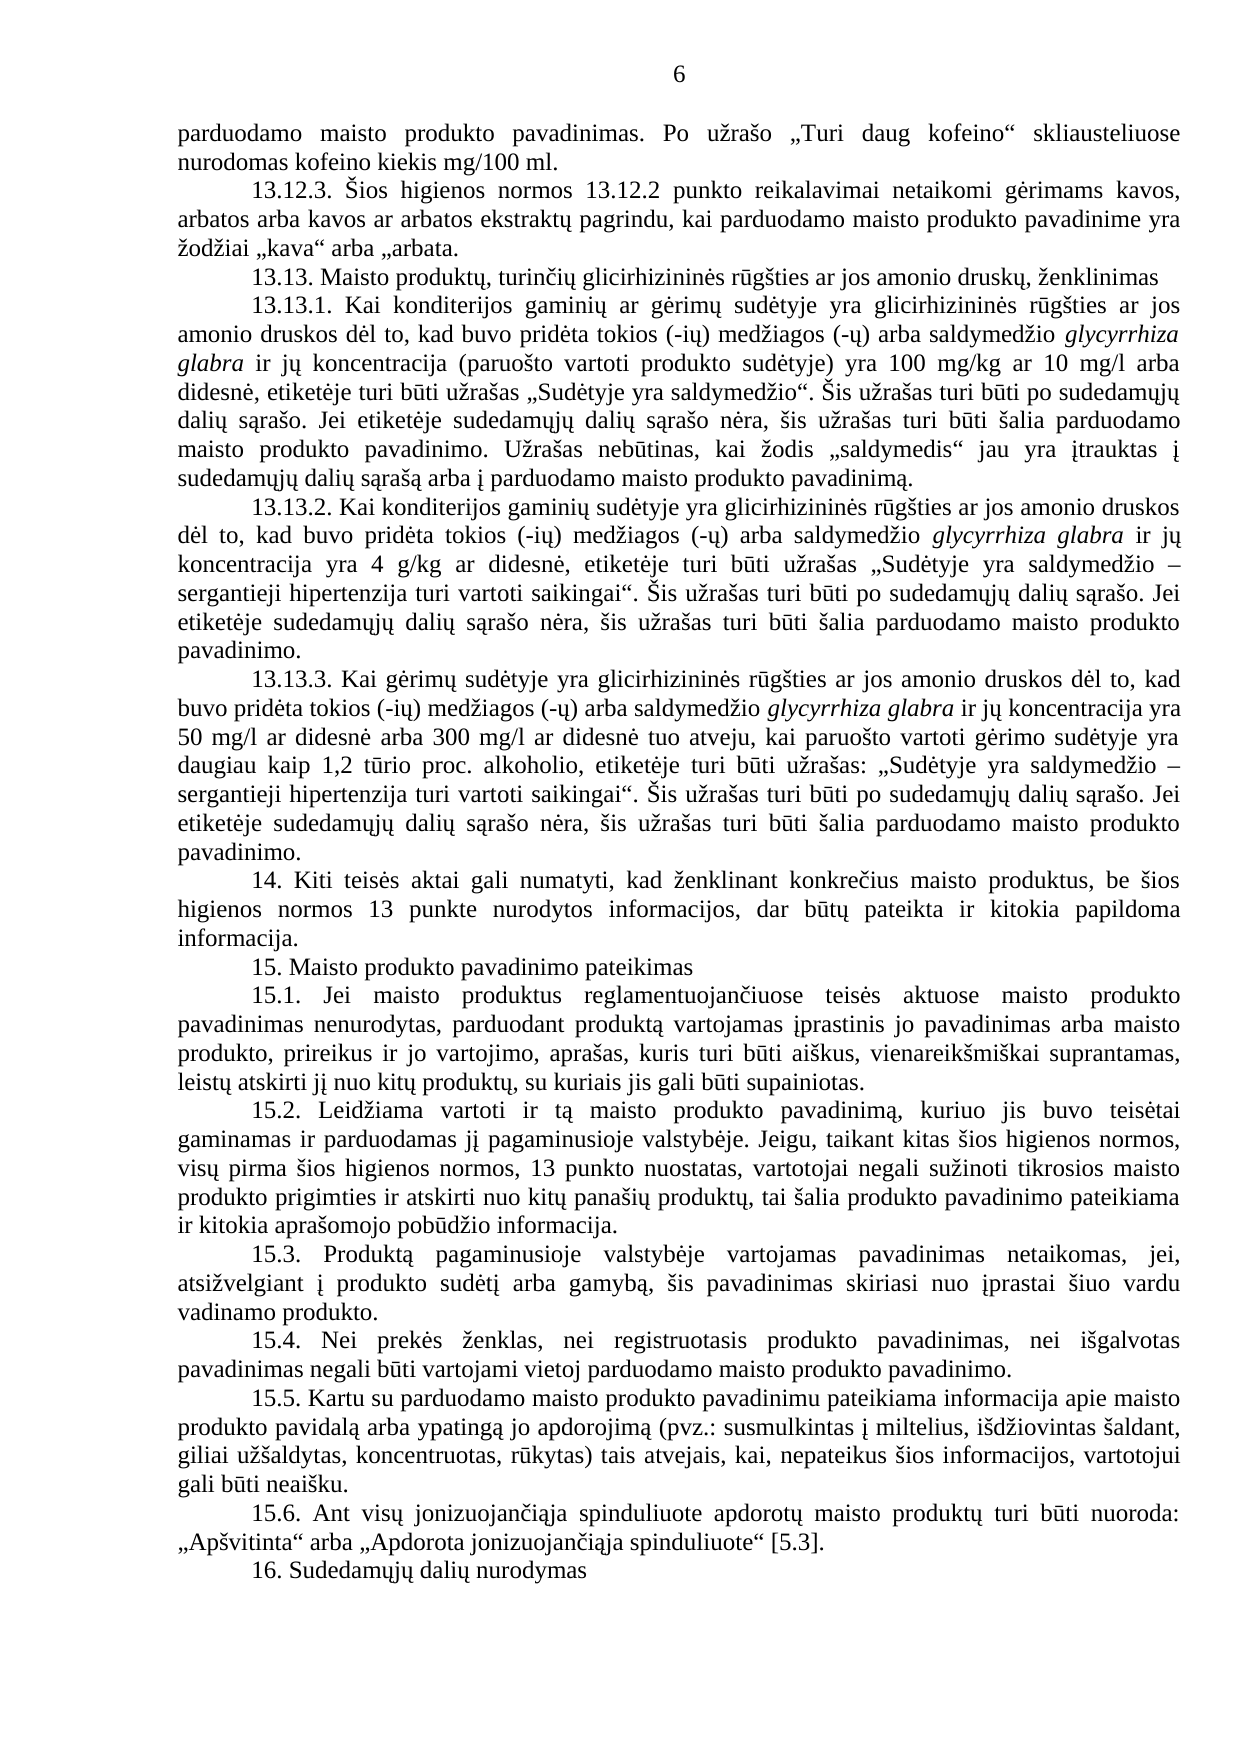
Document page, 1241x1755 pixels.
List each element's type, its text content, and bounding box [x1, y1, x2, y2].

text 15.4. Nei prekės ženklas, nei registruotasis produkto pavadinimas, nei išgalvotas pavadinimas negali būti vartojami vietoj parduodamo maisto produkto pavadinimo. [177, 1326, 1181, 1383]
text 13.13.1. Kai konditerijos gaminių ar gėrimų sudėtyje yra glicirhizininės rūgšties ar jos amonio druskos dėl to, kad buvo pridėta tokios (-ių) medžiagos (-ų) arba saldymedžio glycyrrhiza glabra ir jų koncentracija (paruošto vartoti produkto sudėtyje) yra 100 mg/kg ar 10 mg/l arba didesnė, etiketėje turi būti užrašas „Sudėtyje yra saldymedžio“. Šis užrašas turi būti po sudedamųjų dalių sąrašo. Jei etiketėje sudedamųjų dalių sąrašo nėra, šis užrašas turi būti šalia parduodamo maisto produkto pavadinimo. Užrašas nebūtinas, kai žodis „saldymedis“ jau yra įtrauktas į sudedamųjų dalių sąrašą arba į parduodamo maisto produkto pavadinimą. [177, 291, 1181, 492]
text 15.1. Jei maisto produktus reglamentuojančiuose teisės aktuose maisto produkto pavadinimas nenurodytas, parduodant produktą vartojamas įprastinis jo pavadinimas arba maisto produkto, prireikus ir jo vartojimo, aprašas, kuris turi būti aiškus, vienareikšmiškai suprantamas, leistų atskirti jį nuo kitų produktų, su kuriais jis gali būti supainiotas. [177, 981, 1181, 1096]
text 15. Maisto produkto pavadinimo pateikimas [177, 952, 1181, 981]
text 13.12.3. Šios higienos normos 13.12.2 punkto reikalavimai netaikomi gėrimams kavos, arbatos arba kavos ar arbatos ekstraktų pagrindu, kai parduodamo maisto produkto pavadinime yra žodžiai „kava“ arba „arbata. [177, 176, 1181, 262]
text 15.5. Kartu su parduodamo maisto produkto pavadinimu pateikiama informacija apie maisto produkto pavidalą arba ypatingą jo apdorojimą (pvz.: susmulkintas į miltelius, išdžiovintas šaldant, giliai užšaldytas, koncentruotas, rūkytas) tais atvejais, kai, nepateikus šios informacijos, vartotojui gali būti neaišku. [177, 1383, 1181, 1498]
text 13.13.3. Kai gėrimų sudėtyje yra glicirhizininės rūgšties ar jos amonio druskos dėl to, kad buvo pridėta tokios (-ių) medžiagos (-ų) arba saldymedžio glycyrrhiza glabra ir jų koncentracija yra 50 mg/l ar didesnė arba 300 mg/l ar didesnė tuo atveju, kai paruošto vartoti gėrimo sudėtyje yra daugiau kaip 1,2 tūrio proc. alkoholio, etiketėje turi būti užrašas: „Sudėtyje yra saldymedžio – sergantieji hipertenzija turi vartoti saikingai“. Šis užrašas turi būti po sudedamųjų dalių sąrašo. Jei etiketėje sudedamųjų dalių sąrašo nėra, šis užrašas turi būti šalia parduodamo maisto produkto pavadinimo. [177, 664, 1181, 866]
text 13.13. Maisto produktų, turinčių glicirhizininės rūgšties ar jos amonio druskų, ženklinimas [177, 262, 1181, 291]
text 14. Kiti teisės aktai gali numatyti, kad ženklinant konkrečius maisto produktus, be šios higienos normos 13 punkte nurodytos informacijos, dar būtų pateikta ir kitokia papildoma informacija. [177, 866, 1181, 952]
text 16. Sudedamųjų dalių nurodymas [177, 1556, 1181, 1584]
text 15.3. Produktą pagaminusioje valstybėje vartojamas pavadinimas netaikomas, jei, atsižvelgiant į produkto sudėtį arba gamybą, šis pavadinimas skiriasi nuo įprastai šiuo vardu vadinamo produkto. [177, 1239, 1181, 1326]
text 15.6. Ant visų jonizuojančiąja spinduliuote apdorotų maisto produktų turi būti nuoroda: „Apšvitinta“ arba „Apdorota jonizuojančiąja spinduliuote“ [5.3]. [177, 1498, 1181, 1556]
text 15.2. Leidžiama vartoti ir tą maisto produkto pavadinimą, kuriuo jis buvo teisėtai gaminamas ir parduodamas jį pagaminusioje valstybėje. Jeigu, taikant kitas šios higienos normos, visų pirma šios higienos normos, 13 punkto nuostatas, vartotojai negali sužinoti tikrosios maisto produkto prigimties ir atskirti nuo kitų panašių produktų, tai šalia produkto pavadinimo pateikiama ir kitokia aprašomojo pobūdžio informacija. [177, 1096, 1181, 1239]
text parduodamo maisto produkto pavadinimas. Po užrašo „Turi daug kofeino“ skliausteliuose nurodomas kofeino kiekis mg/100 ml. [177, 118, 1181, 176]
text 13.13.2. Kai konditerijos gaminių sudėtyje yra glicirhizininės rūgšties ar jos amonio druskos dėl to, kad buvo pridėta tokios (-ių) medžiagos (-ų) arba saldymedžio glycyrrhiza glabra ir jų koncentracija yra 4 g/kg ar didesnė, etiketėje turi būti užrašas „Sudėtyje yra saldymedžio – sergantieji hipertenzija turi vartoti saikingai“. Šis užrašas turi būti po sudedamųjų dalių sąrašo. Jei etiketėje sudedamųjų dalių sąrašo nėra, šis užrašas turi būti šalia parduodamo maisto produkto pavadinimo. [177, 492, 1181, 664]
